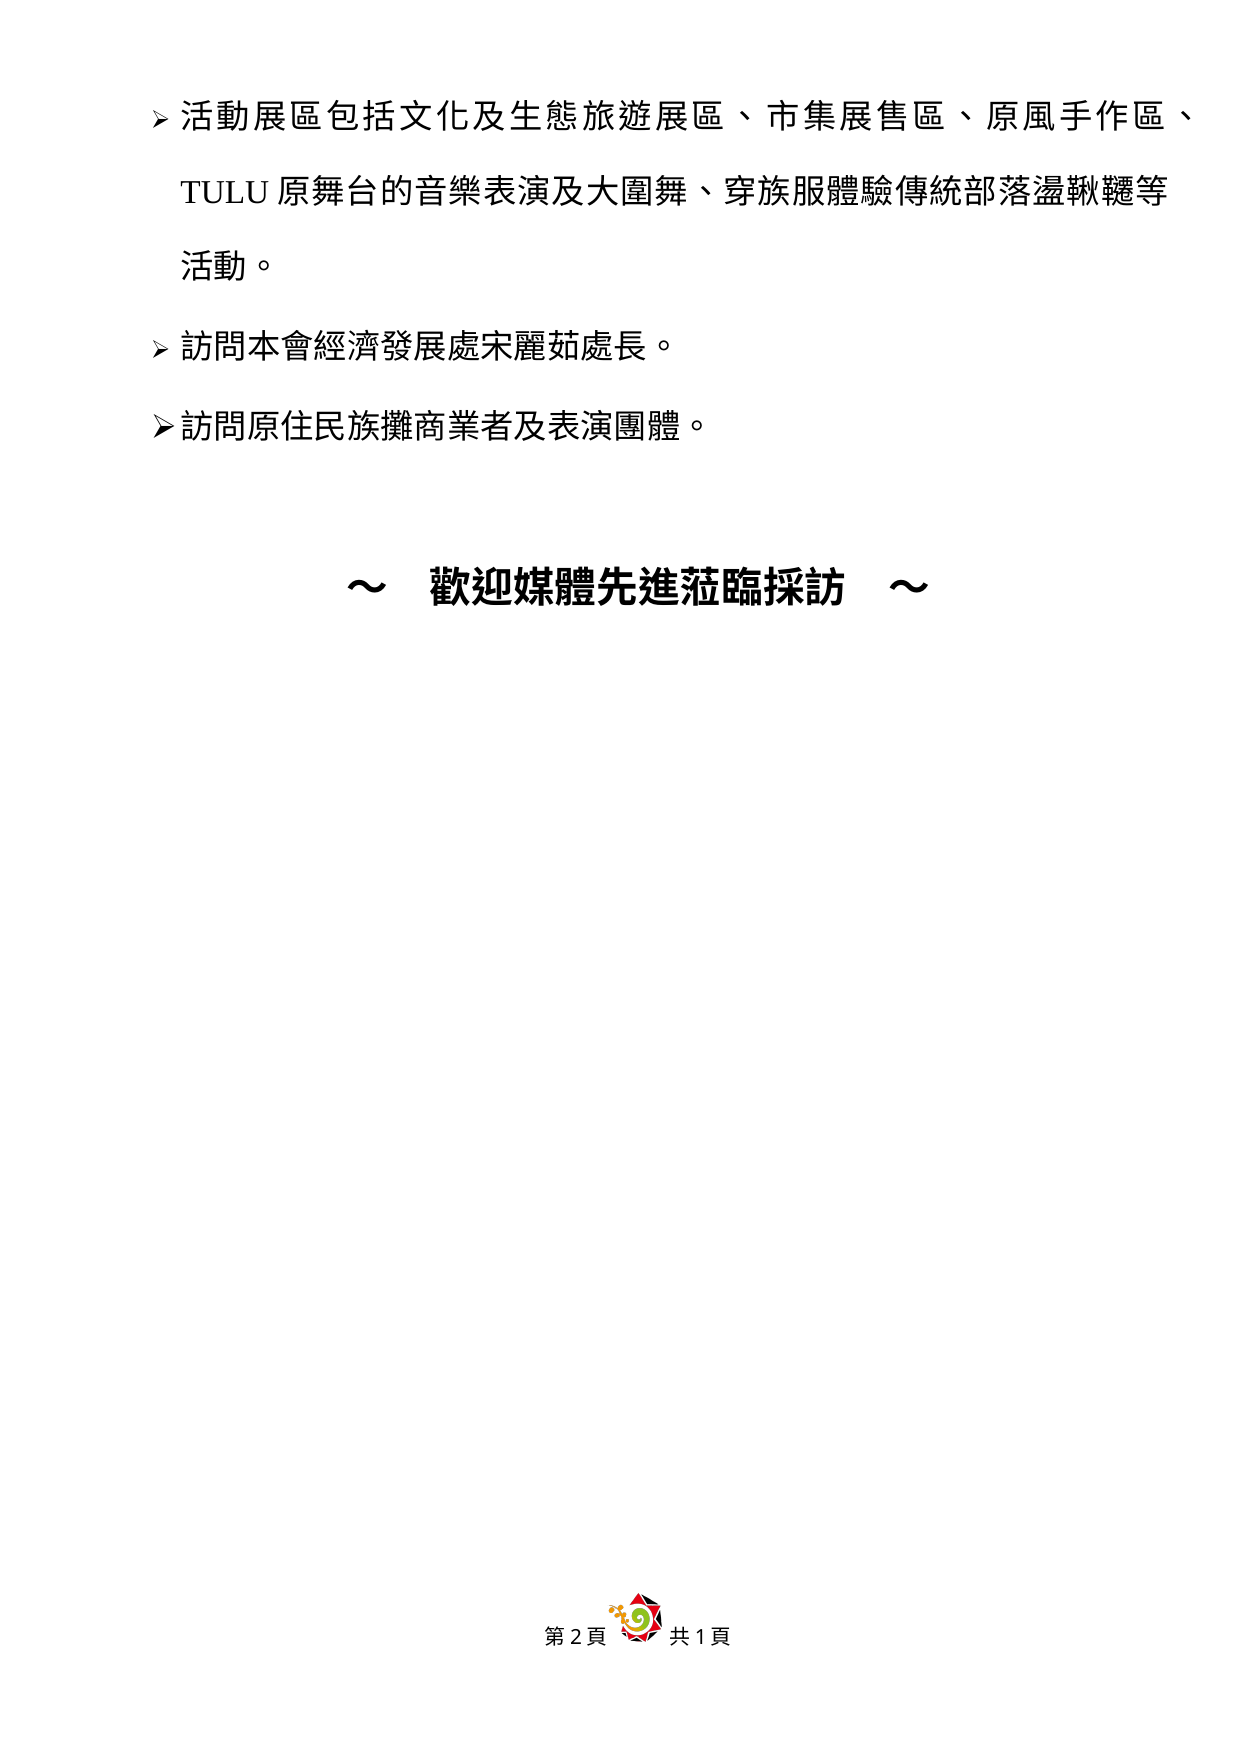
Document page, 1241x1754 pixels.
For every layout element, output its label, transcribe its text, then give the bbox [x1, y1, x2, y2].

list 訪問本會經濟發展處宋麗茹處長。 [151, 306, 1169, 381]
list 活動展區包括文化及生態旅遊展區、市集展售區、原風手作區、TULU原舞台的音樂表演及大圍舞、穿族服體驗傳統部落盪鞦韆等活動。 [151, 76, 1169, 301]
picture [607, 1593, 670, 1645]
list 訪問原住民族攤商業者及表演團體。 [151, 387, 1169, 462]
text ～ 歡迎媒體先進蒞臨採訪 ～ [106, 547, 1169, 622]
